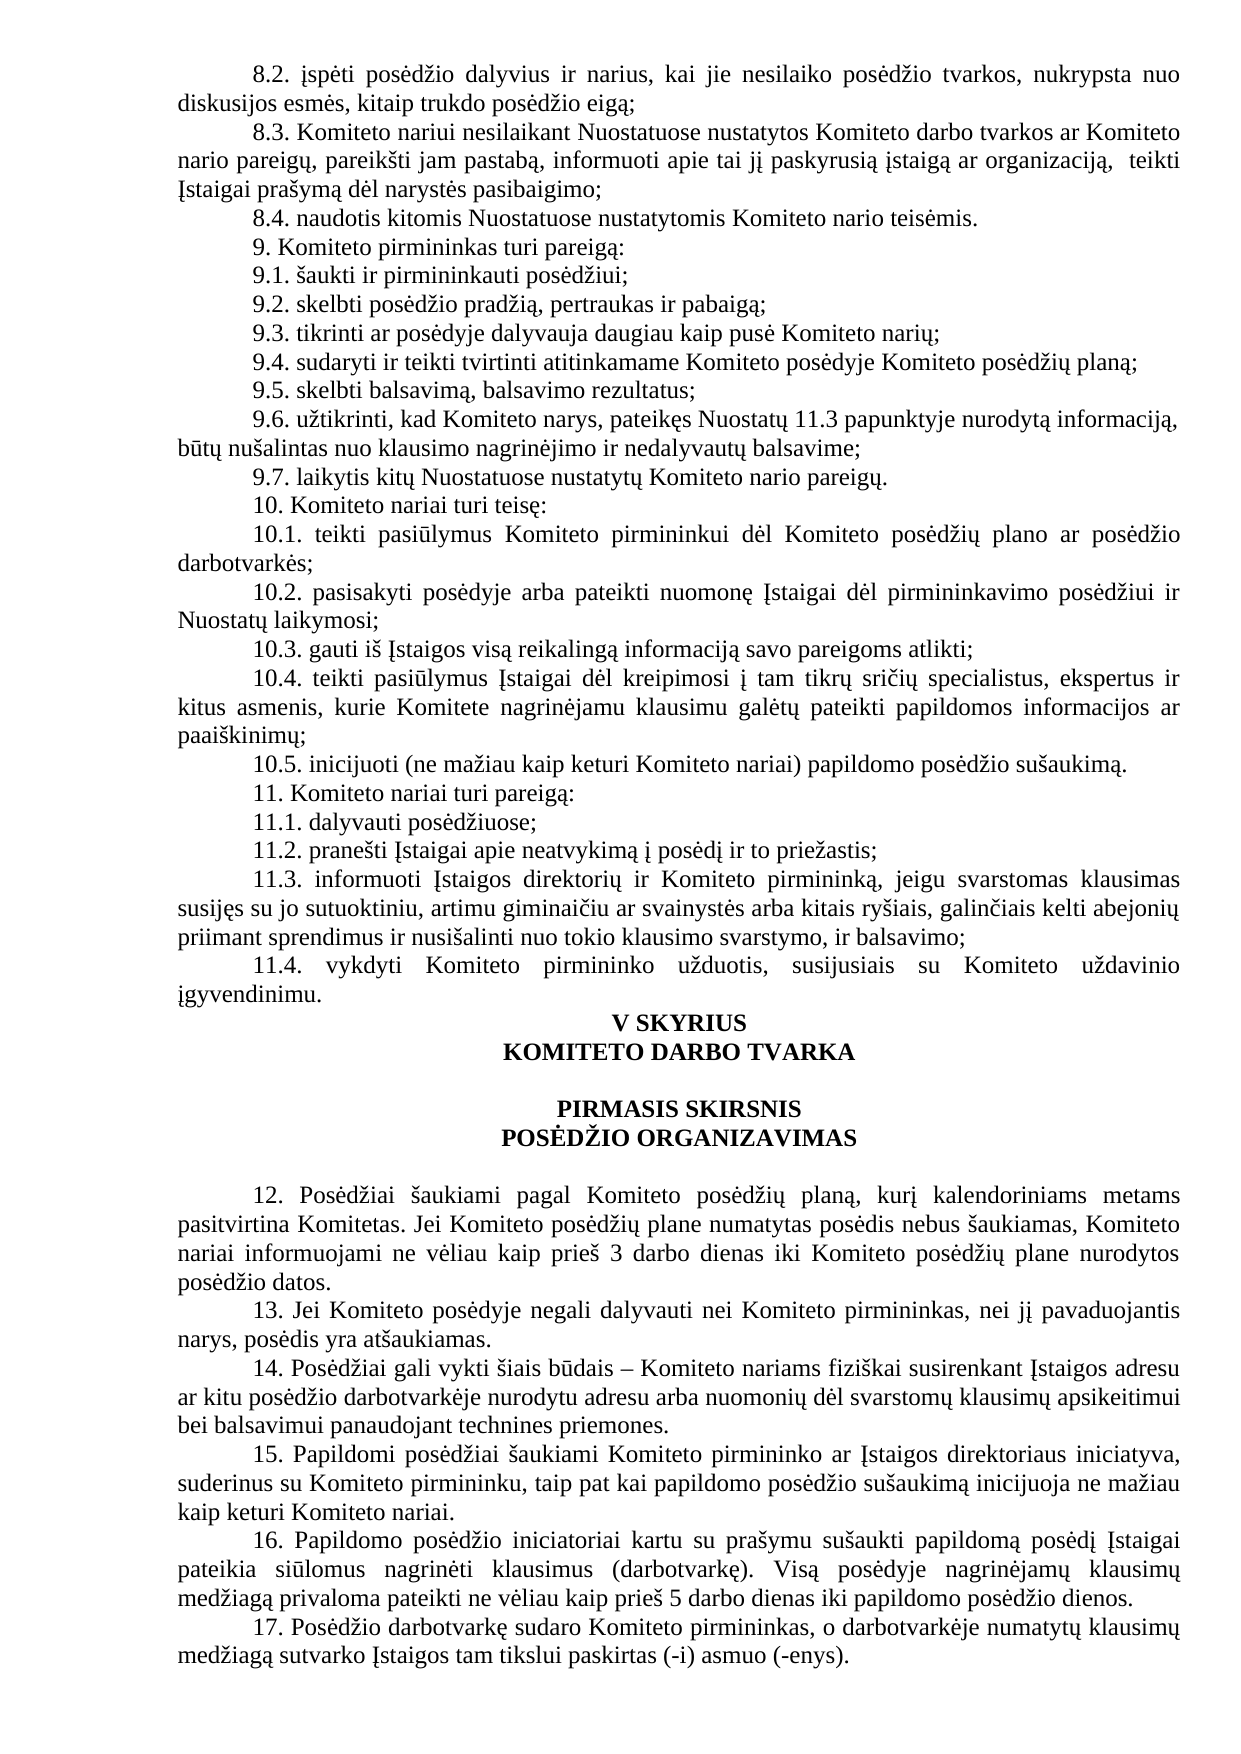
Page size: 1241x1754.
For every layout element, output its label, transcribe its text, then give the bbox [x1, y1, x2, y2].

text 9.3. tikrinti ar posėdyje dalyvauja daugiau kaip pusė Komiteto narių; [177, 318, 1181, 347]
text V SKYRIUS [177, 1008, 1181, 1037]
text 9.5. skelbti balsavimą, balsavimo rezultatus; [177, 375, 1181, 404]
text 9. Komiteto pirmininkas turi pareigą: [177, 232, 1181, 260]
text 9.4. sudaryti ir teikti tvirtinti atitinkamame Komiteto posėdyje Komiteto posėdžių planą; [177, 347, 1181, 375]
text 8.3. Komiteto nariui nesilaikant Nuostatuose nustatytos Komiteto darbo tvarkos ar Komiteto nario pareigų, pareikšti jam pastabą, informuoti apie tai jį paskyrusią įstaigą ar organizaciją, teikti Įstaigai prašymą dėl narystės pasibaigimo; [177, 117, 1181, 203]
text 13. Jei Komiteto posėdyje negali dalyvauti nei Komiteto pirmininkas, nei jį pavaduojantis narys, posėdis yra atšaukiamas. [177, 1295, 1181, 1353]
text 16. Papildomo posėdžio iniciatoriai kartu su prašymu sušaukti papildomą posėdį Įstaigai pateikia siūlomus nagrinėti klausimus (darbotvarkę). Visą posėdyje nagrinėjamų klausimų medžiagą privaloma pateikti ne vėliau kaip prieš 5 darbo dienas iki papildomo posėdžio dienos. [177, 1525, 1181, 1612]
text 10. Komiteto nariai turi teisę: [177, 490, 1181, 519]
text 9.1. šaukti ir pirmininkauti posėdžiui; [177, 260, 1181, 289]
text POSĖDŽIO ORGANIZAVIMAS [177, 1123, 1181, 1152]
text 11.3. informuoti Įstaigos direktorių ir Komiteto pirmininką, jeigu svarstomas klausimas susijęs su jo sutuoktiniu, artimu giminaičiu ar svainystės arba kitais ryšiais, galinčiais kelti abejonių priimant sprendimus ir nusišalinti nuo tokio klausimo svarstymo, ir balsavimo; [177, 864, 1181, 950]
text 14. Posėdžiai gali vykti šiais būdais – Komiteto nariams fiziškai susirenkant Įstaigos adresu ar kitu posėdžio darbotvarkėje nurodytu adresu arba nuomonių dėl svarstomų klausimų apsikeitimui bei balsavimui panaudojant technines priemones. [177, 1353, 1181, 1439]
text 10.1. teikti pasiūlymus Komiteto pirmininkui dėl Komiteto posėdžių plano ar posėdžio darbotvarkės; [177, 519, 1181, 577]
text 9.6. užtikrinti, kad Komiteto narys, pateikęs Nuostatų 11.3 papunktyje nurodytą informaciją, būtų nušalintas nuo klausimo nagrinėjimo ir nedalyvautų balsavime; [177, 404, 1181, 462]
text 9.2. skelbti posėdžio pradžią, pertraukas ir pabaigą; [177, 289, 1181, 318]
text 11. Komiteto nariai turi pareigą: [177, 778, 1181, 807]
text 11.2. pranešti Įstaigai apie neatvykimą į posėdį ir to priežastis; [177, 835, 1181, 864]
text KOMITETO DARBO TVARKA [177, 1037, 1181, 1065]
text 9.7. laikytis kitų Nuostatuose nustatytų Komiteto nario pareigų. [177, 462, 1181, 490]
text PIRMASIS SKIRSNIS [177, 1094, 1181, 1123]
text 10.5. inicijuoti (ne mažiau kaip keturi Komiteto nariai) papildomo posėdžio sušaukimą. [177, 749, 1181, 778]
text 11.4. vykdyti Komiteto pirmininko užduotis, susijusiais su Komiteto uždavinio įgyvendinimu. [177, 950, 1181, 1008]
text 10.2. pasisakyti posėdyje arba pateikti nuomonę Įstaigai dėl pirmininkavimo posėdžiui ir Nuostatų laikymosi; [177, 577, 1181, 634]
text 15. Papildomi posėdžiai šaukiami Komiteto pirmininko ar Įstaigos direktoriaus iniciatyva, suderinus su Komiteto pirmininku, taip pat kai papildomo posėdžio sušaukimą inicijuoja ne mažiau kaip keturi Komiteto nariai. [177, 1439, 1181, 1525]
text 12. Posėdžiai šaukiami pagal Komiteto posėdžių planą, kurį kalendoriniams metams pasitvirtina Komitetas. Jei Komiteto posėdžių plane numatytas posėdis nebus šaukiamas, Komiteto nariai informuojami ne vėliau kaip prieš 3 darbo dienas iki Komiteto posėdžių plane nurodytos posėdžio datos. [177, 1180, 1181, 1295]
text 11.1. dalyvauti posėdžiuose; [177, 807, 1181, 835]
text 17. Posėdžio darbotvarkę sudaro Komiteto pirmininkas, o darbotvarkėje numatytų klausimų medžiagą sutvarko Įstaigos tam tikslui paskirtas (-i) asmuo (-enys). [177, 1612, 1181, 1669]
text 10.3. gauti iš Įstaigos visą reikalingą informaciją savo pareigoms atlikti; [177, 634, 1181, 663]
text 8.2. įspėti posėdžio dalyvius ir narius, kai jie nesilaiko posėdžio tvarkos, nukrypsta nuo diskusijos esmės, kitaip trukdo posėdžio eigą; [177, 59, 1181, 117]
text 10.4. teikti pasiūlymus Įstaigai dėl kreipimosi į tam tikrų sričių specialistus, ekspertus ir kitus asmenis, kurie Komitete nagrinėjamu klausimu galėtų pateikti papildomos informacijos ar paaiškinimų; [177, 663, 1181, 749]
text 8.4. naudotis kitomis Nuostatuose nustatytomis Komiteto nario teisėmis. [177, 203, 1181, 232]
